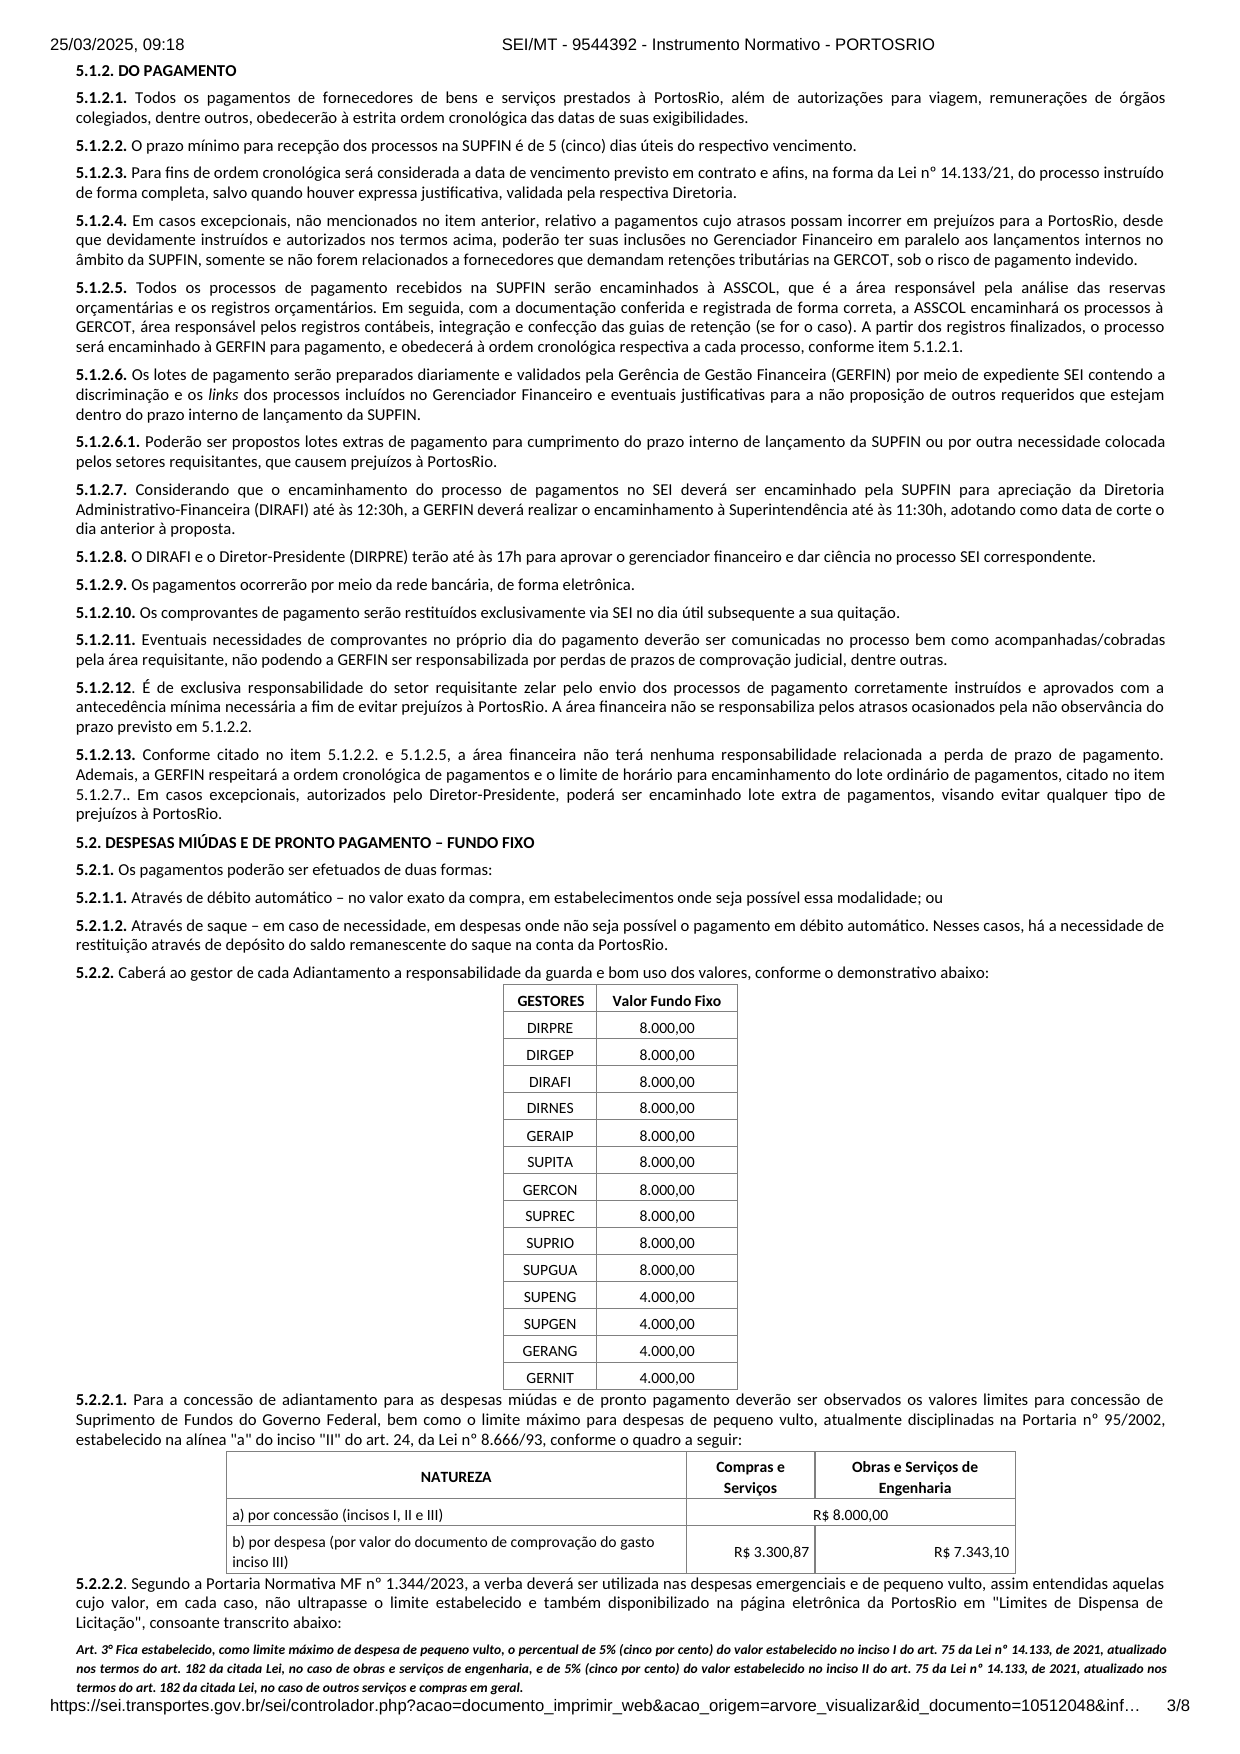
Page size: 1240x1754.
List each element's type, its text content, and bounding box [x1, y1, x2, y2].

text 5.1.2.12. É de exclusiva responsabilidade do setor requisitante zelar pelo envio dos processos de pagamento corretamente instruídos e aprovados com a antecedência mínima necessária a fim de evitar prejuízos à PortosRio. A área financeira não se responsabiliza pelos atrasos ocasionados pela não observância do prazo previsto em 5.1.2.2. [76, 678, 1166, 737]
table_header Valor Fundo Fixo [597, 985, 737, 1011]
table_cell SUPGUA [504, 1255, 596, 1281]
table_header NATUREZA [227, 1452, 686, 1498]
text 5.1.2.9. Os pagamentos ocorrerão por meio da rede bancária, de forma eletrônica. [76, 575, 1166, 594]
text 5.1.2.5. Todos os processos de pagamento recebidos na SUPFIN serão encaminhados à ASSCOL, que é a área responsável pela análise das reservas orçamentárias e os registros orçamentários. Em seguida, com a documentação conferida e registrada de forma correta, a ASSCOL encaminhará os processos à GERCOT, área responsável pelos registros contábeis, integração e confecção das guias de retenção (se for o caso). A partir dos registros finalizados, o processo será encaminhado à GERFIN para pagamento, e obedecerá à ordem cronológica respectiva a cada processo, conforme item 5.1.2.1. [76, 278, 1166, 357]
table_cell 8.000,00 [597, 1093, 737, 1119]
text 5.1.2.8. O DIRAFI e o Diretor-Presidente (DIRPRE) terão até às 17h para aprovar o gerenciador financeiro e dar ciência no processo SEI correspondente. [76, 547, 1166, 567]
text 5.1.2.2. O prazo mínimo para recepção dos processos na SUPFIN é de 5 (cinco) dias úteis do respectivo vencimento. [76, 135, 1166, 155]
table_header Obras e Serviços de Engenharia [816, 1452, 1015, 1498]
subtitle 5.2. DESPESAS MIÚDAS E DE PRONTO PAGAMENTO – FUNDO FIXO [76, 832, 1171, 852]
table_cell 8.000,00 [597, 1147, 737, 1173]
table_cell 4.000,00 [597, 1336, 737, 1362]
text 5.1.2.7. Considerando que o encaminhamento do processo de pagamentos no SEI deverá ser encaminhado pela SUPFIN para apreciação da Diretoria Administrativo-Financeira (DIRAFI) até às 12:30h, a GERFIN deverá realizar o encaminhamento à Superintendência até às 11:30h, adotando como data de corte o dia anterior à proposta. [76, 480, 1166, 539]
table_header Compras e Serviços [687, 1452, 814, 1498]
text Art. 3° Fica estabelecido, como limite máximo de despesa de pequeno vulto, o percentual de 5% (cinco por cento) do valor estabelecido no inciso I do art. 75 da Lei nº 14.133, de 2021, atualizado nos termos do art. 182 da citada Lei, no caso de obras e serviços de engenharia, e de 5% (cinco por cento) do valor estabelecido no inciso II do art. 75 da Lei nº 14.133, de 2021, atualizado nos termos do art. 182 da citada Lei, no caso de outros serviços e compras em geral. [76, 1641, 1171, 1696]
table_cell 4.000,00 [597, 1363, 737, 1389]
table_cell R$ 8.000,00 [687, 1499, 1015, 1525]
text 5.2.2. Caberá ao gestor de cada Adiantamento a responsabilidade da guarda e bom uso dos valores, conforme o demonstrativo abaixo: [76, 963, 1166, 982]
table_cell DIRPRE [504, 1012, 596, 1038]
table_cell 8.000,00 [597, 1228, 737, 1254]
table_cell R$ 3.300,87 [687, 1526, 814, 1572]
subtitle 5.1.2. DO PAGAMENTO [76, 60, 1171, 80]
table_cell a) por concessão (incisos I, II e III) [227, 1499, 686, 1525]
text 5.1.2.6. Os lotes de pagamento serão preparados diariamente e validados pela Gerência de Gestão Financeira (GERFIN) por meio de expediente SEI contendo a discriminação e os links dos processos incluídos no Gerenciador Financeiro e eventuais justificativas para a não proposição de outros requeridos que estejam dentro do prazo interno de lançamento da SUPFIN. [76, 365, 1166, 424]
table_cell b) por despesa (por valor do documento de comprovação do gasto inciso III) [227, 1526, 686, 1572]
text 5.1.2.11. Eventuais necessidades de comprovantes no próprio dia do pagamento deverão ser comunicadas no processo bem como acompanhadas/cobradas pela área requisitante, não podendo a GERFIN ser responsabilizada por perdas de prazos de comprovação judicial, dentre outras. [76, 630, 1166, 669]
table_cell SUPITA [504, 1147, 596, 1173]
table_cell SUPENG [504, 1282, 596, 1308]
text 5.1.2.13. Conforme citado no item 5.1.2.2. e 5.1.2.5, a área financeira não terá nenhuma responsabilidade relacionada a perda de prazo de pagamento. Ademais, a GERFIN respeitará a ordem cronológica de pagamentos e o limite de horário para encaminhamento do lote ordinário de pagamentos, citado no item 5.1.2.7.. Em casos excepcionais, autorizados pelo Diretor-Presidente, poderá ser encaminhado lote extra de pagamentos, visando evitar qualquer tipo de prejuízos à PortosRio. [76, 745, 1166, 824]
table_cell GERCON [504, 1174, 596, 1200]
table_cell DIRGEP [504, 1039, 596, 1065]
table_cell DIRNES [504, 1093, 596, 1119]
table_cell 4.000,00 [597, 1282, 737, 1308]
text 5.1.2.4. Em casos excepcionais, não mencionados no item anterior, relativo a pagamentos cujo atrasos possam incorrer em prejuízos para a PortosRio, desde que devidamente instruídos e autorizados nos termos acima, poderão ter suas inclusões no Gerenciador Financeiro em paralelo aos lançamentos internos no âmbito da SUPFIN, somente se não forem relacionados a fornecedores que demandam retenções tributárias na GERCOT, sob o risco de pagamento indevido. [76, 211, 1166, 270]
table_header GESTORES [504, 985, 596, 1011]
table_cell GERAIP [504, 1120, 596, 1146]
table_cell 8.000,00 [597, 1066, 737, 1092]
table_cell 8.000,00 [597, 1039, 737, 1065]
text 5.2.2.2. Segundo a Portaria Normativa MF nº 1.344/2023, a verba deverá ser utilizada nas despesas emergenciais e de pequeno vulto, assim entendidas aquelas cujo valor, em cada caso, não ultrapasse o limite estabelecido e também disponibilizado na página eletrônica da PortosRio em "Limites de Dispensa de Licitação", consoante transcrito abaixo: [76, 1573, 1166, 1633]
text 5.2.1. Os pagamentos poderão ser efetuados de duas formas: [76, 860, 1166, 879]
table_cell 4.000,00 [597, 1309, 737, 1335]
table_cell 8.000,00 [597, 1201, 737, 1227]
table_cell 8.000,00 [597, 1120, 737, 1146]
table_cell SUPREC [504, 1201, 596, 1227]
table_cell SUPRIO [504, 1228, 596, 1254]
table_cell 8.000,00 [597, 1174, 737, 1200]
table_cell GERANG [504, 1336, 596, 1362]
text 5.2.2.1. Para a concessão de adiantamento para as despesas miúdas e de pronto pagamento deverão ser observados os valores limites para concessão de Suprimento de Fundos do Governo Federal, bem como o limite máximo para despesas de pequeno vulto, atualmente disciplinadas na Portaria nº 95/2002, estabelecido na alínea "a" do inciso "II" do art. 24, da Lei nº 8.666/93, conforme o quadro a seguir: [76, 1390, 1166, 1449]
table_cell GERNIT [504, 1363, 596, 1389]
table_cell DIRAFI [504, 1066, 596, 1092]
table_cell SUPGEN [504, 1309, 596, 1335]
text 5.2.1.1. Através de débito automático – no valor exato da compra, em estabelecimentos onde seja possível essa modalidade; ou [76, 887, 1166, 907]
table_cell 8.000,00 [597, 1012, 737, 1038]
text 5.1.2.1. Todos os pagamentos de fornecedores de bens e serviços prestados à PortosRio, além de autorizações para viagem, remunerações de órgãos colegiados, dentre outros, obedecerão à estrita ordem cronológica das datas de suas exigibilidades. [76, 88, 1166, 127]
text 5.2.1.2. Através de saque – em caso de necessidade, em despesas onde não seja possível o pagamento em débito automático. Nesses casos, há a necessidade de restituição através de depósito do saldo remanescente do saque na conta da PortosRio. [76, 915, 1166, 955]
table_cell R$ 7.343,10 [816, 1526, 1015, 1572]
text 5.1.2.3. Para fins de ordem cronológica será considerada a data de vencimento previsto em contrato e afins, na forma da Lei nº 14.133/21, do processo instruído de forma completa, salvo quando houver expressa justificativa, validada pela respectiva Diretoria. [76, 163, 1166, 202]
text 5.1.2.10. Os comprovantes de pagamento serão restituídos exclusivamente via SEI no dia útil subsequente a sua quitação. [76, 602, 1166, 622]
table_cell 8.000,00 [597, 1255, 737, 1281]
text 5.1.2.6.1. Poderão ser propostos lotes extras de pagamento para cumprimento do prazo interno de lançamento da SUPFIN ou por outra necessidade colocada pelos setores requisitantes, que causem prejuízos à PortosRio. [76, 432, 1166, 472]
